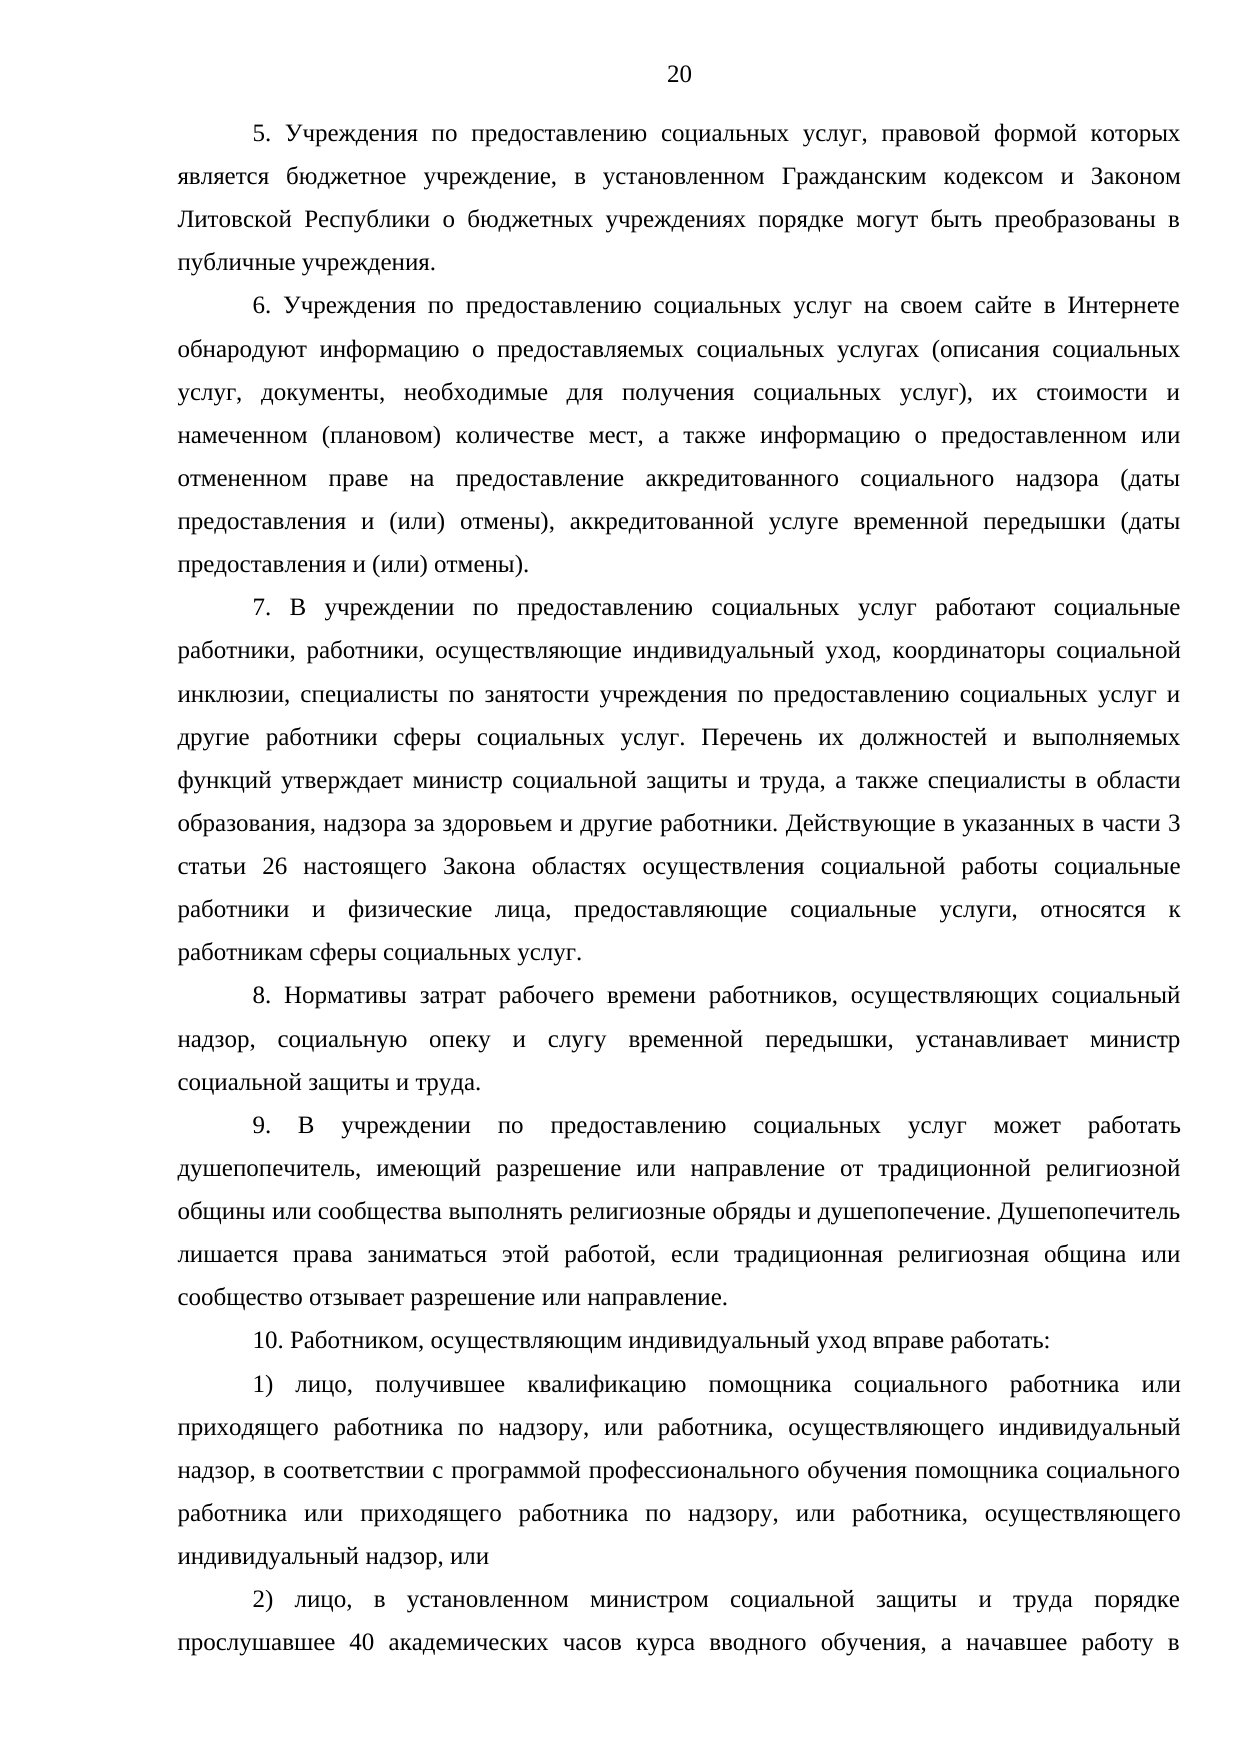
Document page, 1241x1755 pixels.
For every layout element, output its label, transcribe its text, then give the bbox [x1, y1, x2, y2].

text 8. Нормативы затрат рабочего времени работников, осуществляющих социальный надзор, социальную опеку и слугу временной передышки, устанавливает министр социальной защиты и труда. [177, 981, 1181, 1096]
text 2) лицо, в установленном министром социальной защиты и труда порядке прослушавшее 40 академических часов курса вводного обучения, а начавшее работу в [177, 1584, 1181, 1656]
text 6. Учреждения по предоставлению социальных услуг на своем сайте в Интернете обнародуют информацию о предоставляемых социальных услугах (описания социальных услуг, документы, необходимые для получения социальных услуг), их стоимости и намеченном (плановом) количестве мест, а также информацию о предоставленном или отмененном праве на предоставление аккредитованного социального надзора (даты предоставления и (или) отмены), аккредитованной услуге временной передышки (даты предоставления и (или) отмены). [177, 291, 1181, 578]
text 5. Учреждения по предоставлению социальных услуг, правовой формой которых является бюджетное учреждение, в установленном Гражданским кодексом и Законом Литовской Республики о бюджетных учреждениях порядке могут быть преобразованы в публичные учреждения. [177, 118, 1181, 276]
text 10. Работником, осуществляющим индивидуальный уход вправе работать: [177, 1326, 1181, 1354]
text 7. В учреждении по предоставлению социальных услуг работают социальные работники, работники, осуществляющие индивидуальный уход, координаторы социальной инклюзии, специалисты по занятости учреждения по предоставлению социальных услуг и другие работники сферы социальных услуг. Перечень их должностей и выполняемых функций утверждает министр социальной защиты и труда, а также специалисты в области образования, надзора за здоровьем и другие работники. Действующие в указанных в части 3 статьи 26 настоящего Закона областях осуществления социальной работы социальные работники и физические лица, предоставляющие социальные услуги, относятся к работникам сферы социальных услуг. [177, 592, 1181, 966]
text 1) лицо, получившее квалификацию помощника социального работника или приходящего работника по надзору, или работника, осуществляющего индивидуальный надзор, в соответствии с программой профессионального обучения помощника социального работника или приходящего работника по надзору, или работника, осуществляющего индивидуальный надзор, или [177, 1369, 1181, 1570]
text 9. В учреждении по предоставлению социальных услуг может работать душепопечитель, имеющий разрешение или направление от традиционной религиозной общины или сообщества выполнять религиозные обряды и душепопечение. Душепопечитель лишается права заниматься этой работой, если традиционная религиозная община или сообщество отзывает разрешение или направление. [177, 1110, 1181, 1311]
